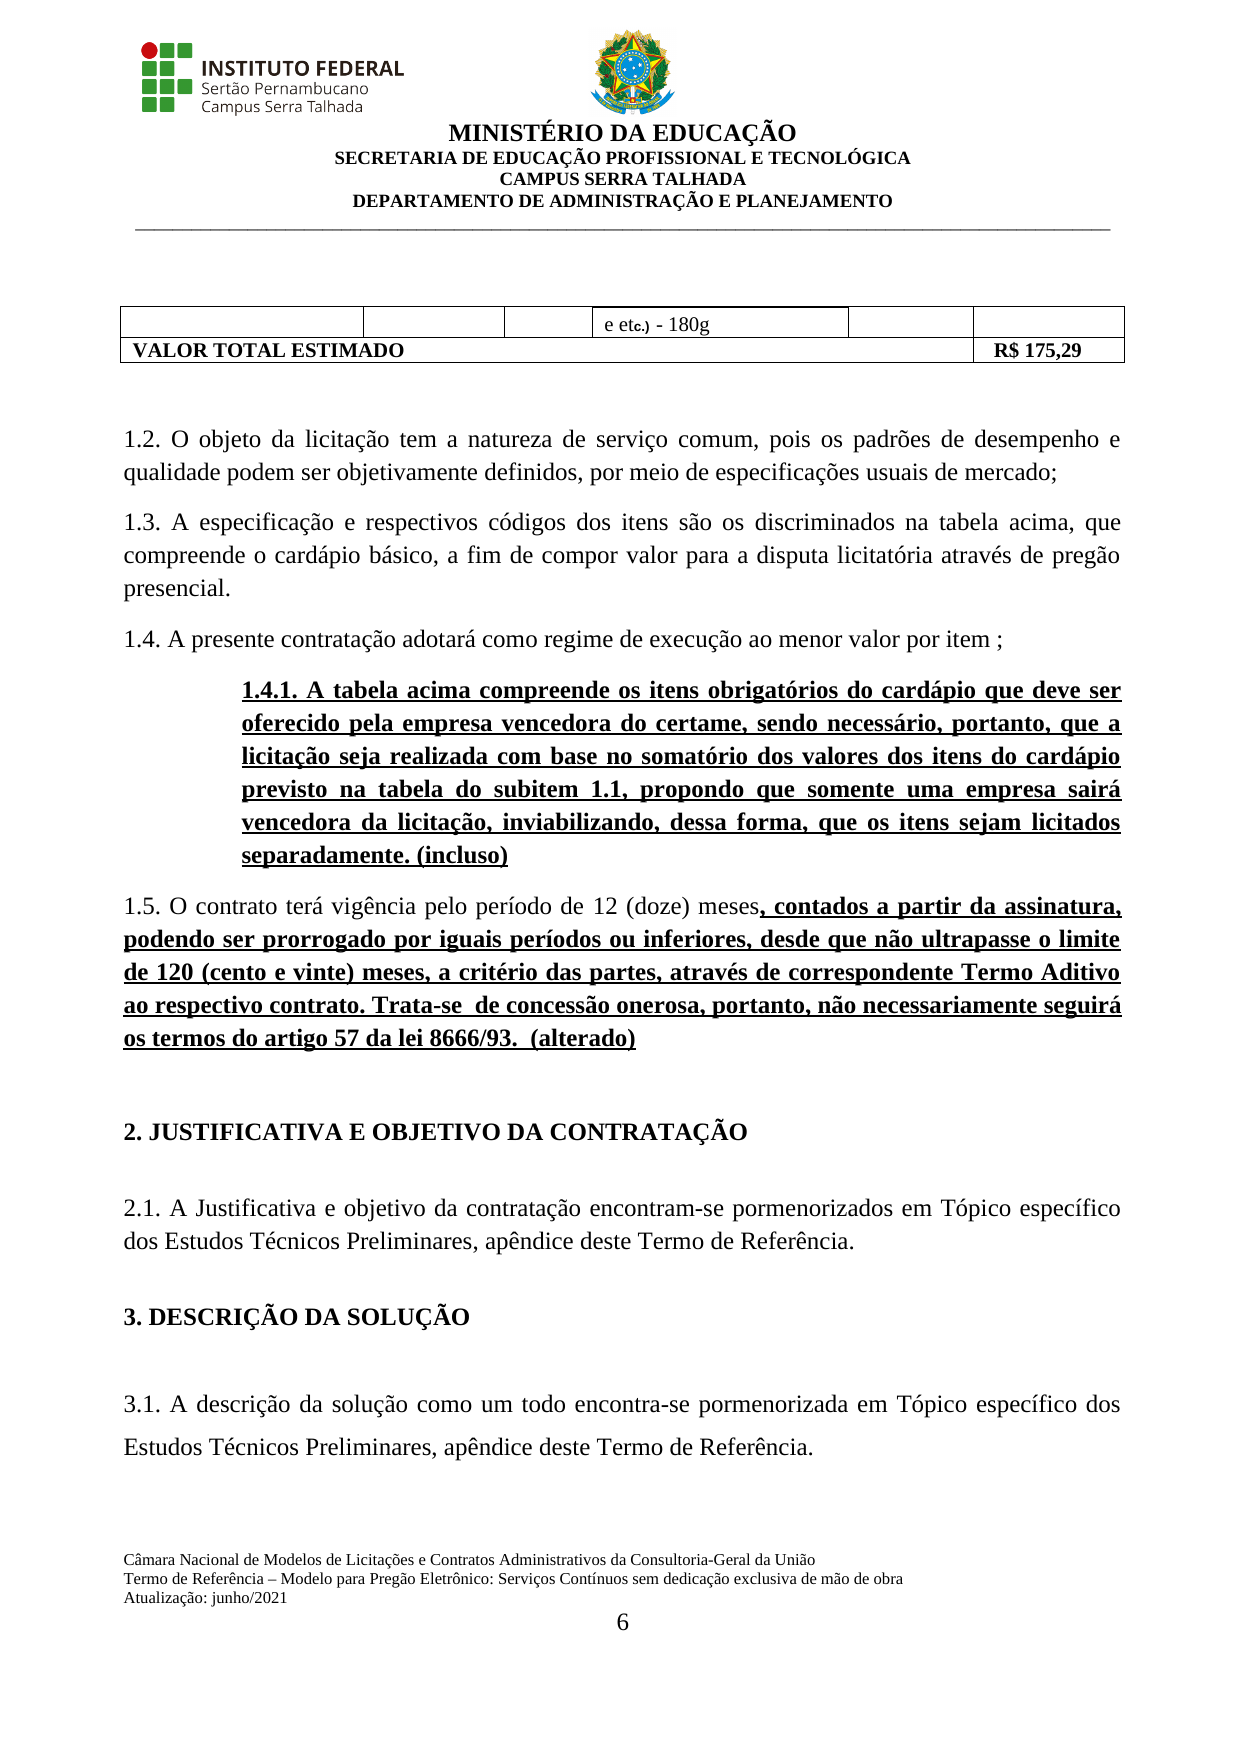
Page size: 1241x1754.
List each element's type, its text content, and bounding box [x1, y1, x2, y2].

text 1.4. A presente contratação adotará como regime de execução ao menor valor por item ; [123, 624, 1122, 653]
table_cell R$ 175,29 [974, 338, 1124, 362]
text os termos do artigo 57 da lei 8666/93. (alterado) [123, 1017, 1122, 1052]
text 1.3. A especificação e respectivos códigos dos itens são os discriminados na tabela acima, que compreende o cardápio básico, a fim de compor valor para a disputa licitatória através de pregão presencial. [123, 507, 1122, 602]
table_cell VALOR TOTAL ESTIMADO [121, 338, 973, 362]
text licitação seja realizada com base no somatório dos valores dos itens do cardápio previsto na tabela do subitem 1.1, propondo que somente uma empresa sairá [241, 734, 1122, 799]
text 2.1. A Justificativa e objetivo da contratação encontram-se pormenorizados em Tópico específico dos Estudos Técnicos Preliminares, apêndice deste Termo de Referência. [123, 1193, 1122, 1255]
table_cell [505, 307, 592, 337]
table_cell [849, 307, 973, 337]
picture [587, 27, 678, 117]
text 1.5. O contrato terá vigência pelo período de 12 (doze) meses, contados a partir da assinatura, podendo ser prorrogado por iguais períodos ou inferiores, desde que não ultrapasse o limite de 120 (cento e vinte) meses, a critério das partes, através de correspondente Termo Aditivo ao respectivo contrato. Trata-se de concessão onerosa, portanto, não necessariamente seguirá [123, 891, 1122, 1015]
text 3.1. A descrição da solução como um todo encontra-se pormenorizada em Tópico específico dos Estudos Técnicos Preliminares, apêndice deste Termo de Referência. [123, 1389, 1122, 1461]
text oferecido pela empresa vencedora do certame, sendo necessário, portanto, que a [241, 701, 1122, 733]
table_cell [364, 307, 504, 337]
table_cell e etc.) - 180g [593, 308, 848, 337]
text 2. JUSTIFICATIVA E OBJETIVO DA CONTRATAÇÃO [123, 1117, 1122, 1146]
text 1.2. O objeto da licitação tem a natureza de serviço comum, pois os padrões de desempenho e qualidade podem ser objetivamente definidos, por meio de especificações usuais de mercado; [123, 424, 1122, 485]
text vencedora da licitação, inviabilizando, dessa forma, que os itens sejam licitados separadamente. (incluso) [241, 801, 1122, 869]
text 1.4.1. A tabela acima compreende os itens obrigatórios do cardápio que deve ser [241, 675, 1122, 700]
table_cell [121, 307, 363, 337]
text 3. DESCRIÇÃO DA SOLUÇÃO [123, 1302, 1122, 1331]
table_cell [974, 307, 1124, 337]
picture [141, 42, 404, 116]
